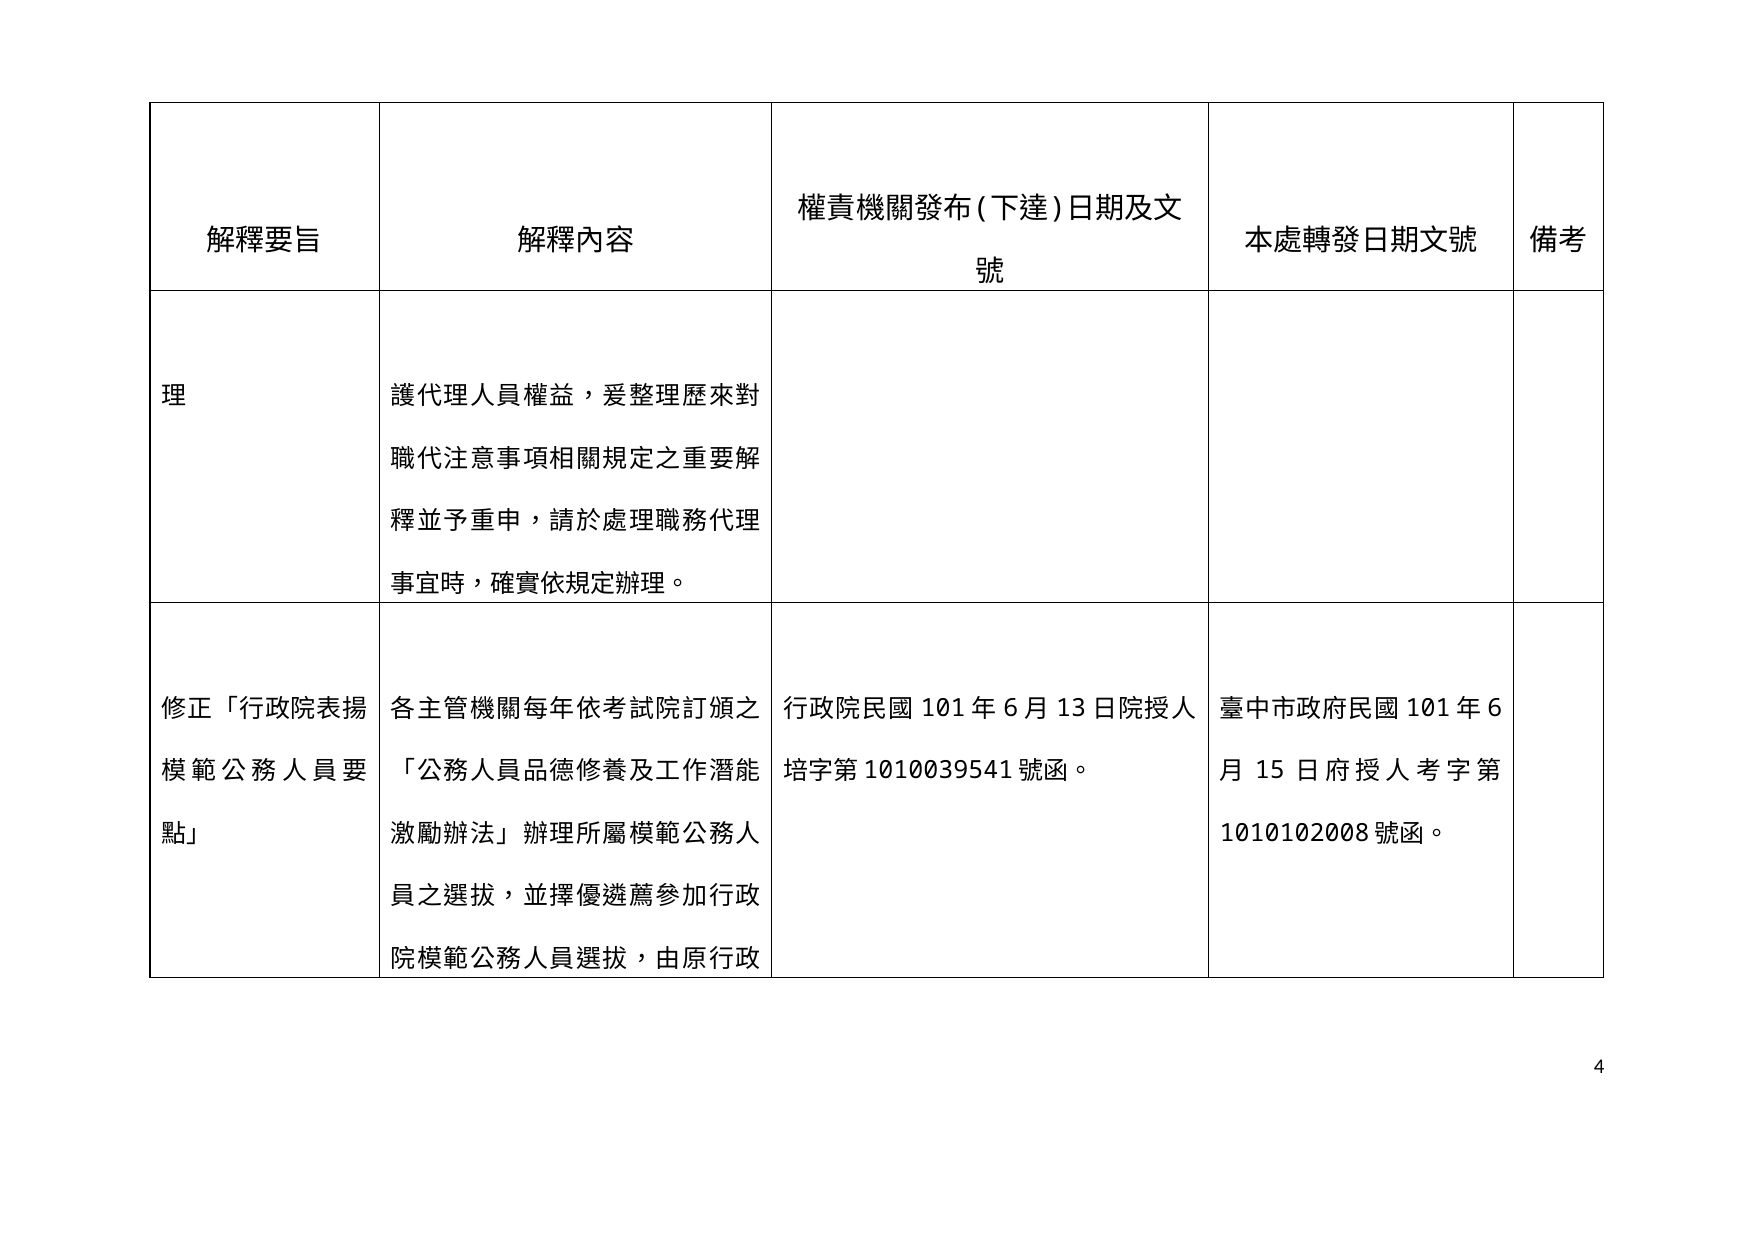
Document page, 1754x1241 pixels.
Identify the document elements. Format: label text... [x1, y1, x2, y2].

table_header 備考 [1514, 103, 1603, 289]
table_cell [1209, 291, 1513, 602]
table_header 解釋要旨 [151, 103, 379, 289]
table_cell 行政院民國101年6月13日院授人培字第1010039541號函。 [772, 603, 1208, 977]
table_header 權責機關發布(下達)日期及文號 [772, 103, 1208, 289]
table_header 本處轉發日期文號 [1209, 103, 1513, 289]
table_cell [1514, 603, 1603, 977]
table_cell 各主管機關每年依考試院訂頒之「公務人員品德修養及工作潛能激勵辦法」辦理所屬模範公務人員之選拔，並擇優遴薦參加行政院模範公務人員選拔，由原行政 [380, 603, 771, 977]
table_header 解釋內容 [380, 103, 771, 289]
table_cell [772, 291, 1208, 602]
table_cell [1514, 291, 1603, 602]
table_cell 修正「行政院表揚模範公務人員要點」 [151, 603, 379, 977]
table_cell 理 [151, 291, 379, 602]
table_cell 護代理人員權益，爰整理歷來對職代注意事項相關規定之重要解釋並予重申，請於處理職務代理事宜時，確實依規定辦理。 [380, 291, 771, 602]
table_cell 臺中市政府民國101年6月15日府授人考字第1010102008號函。 [1209, 603, 1513, 977]
